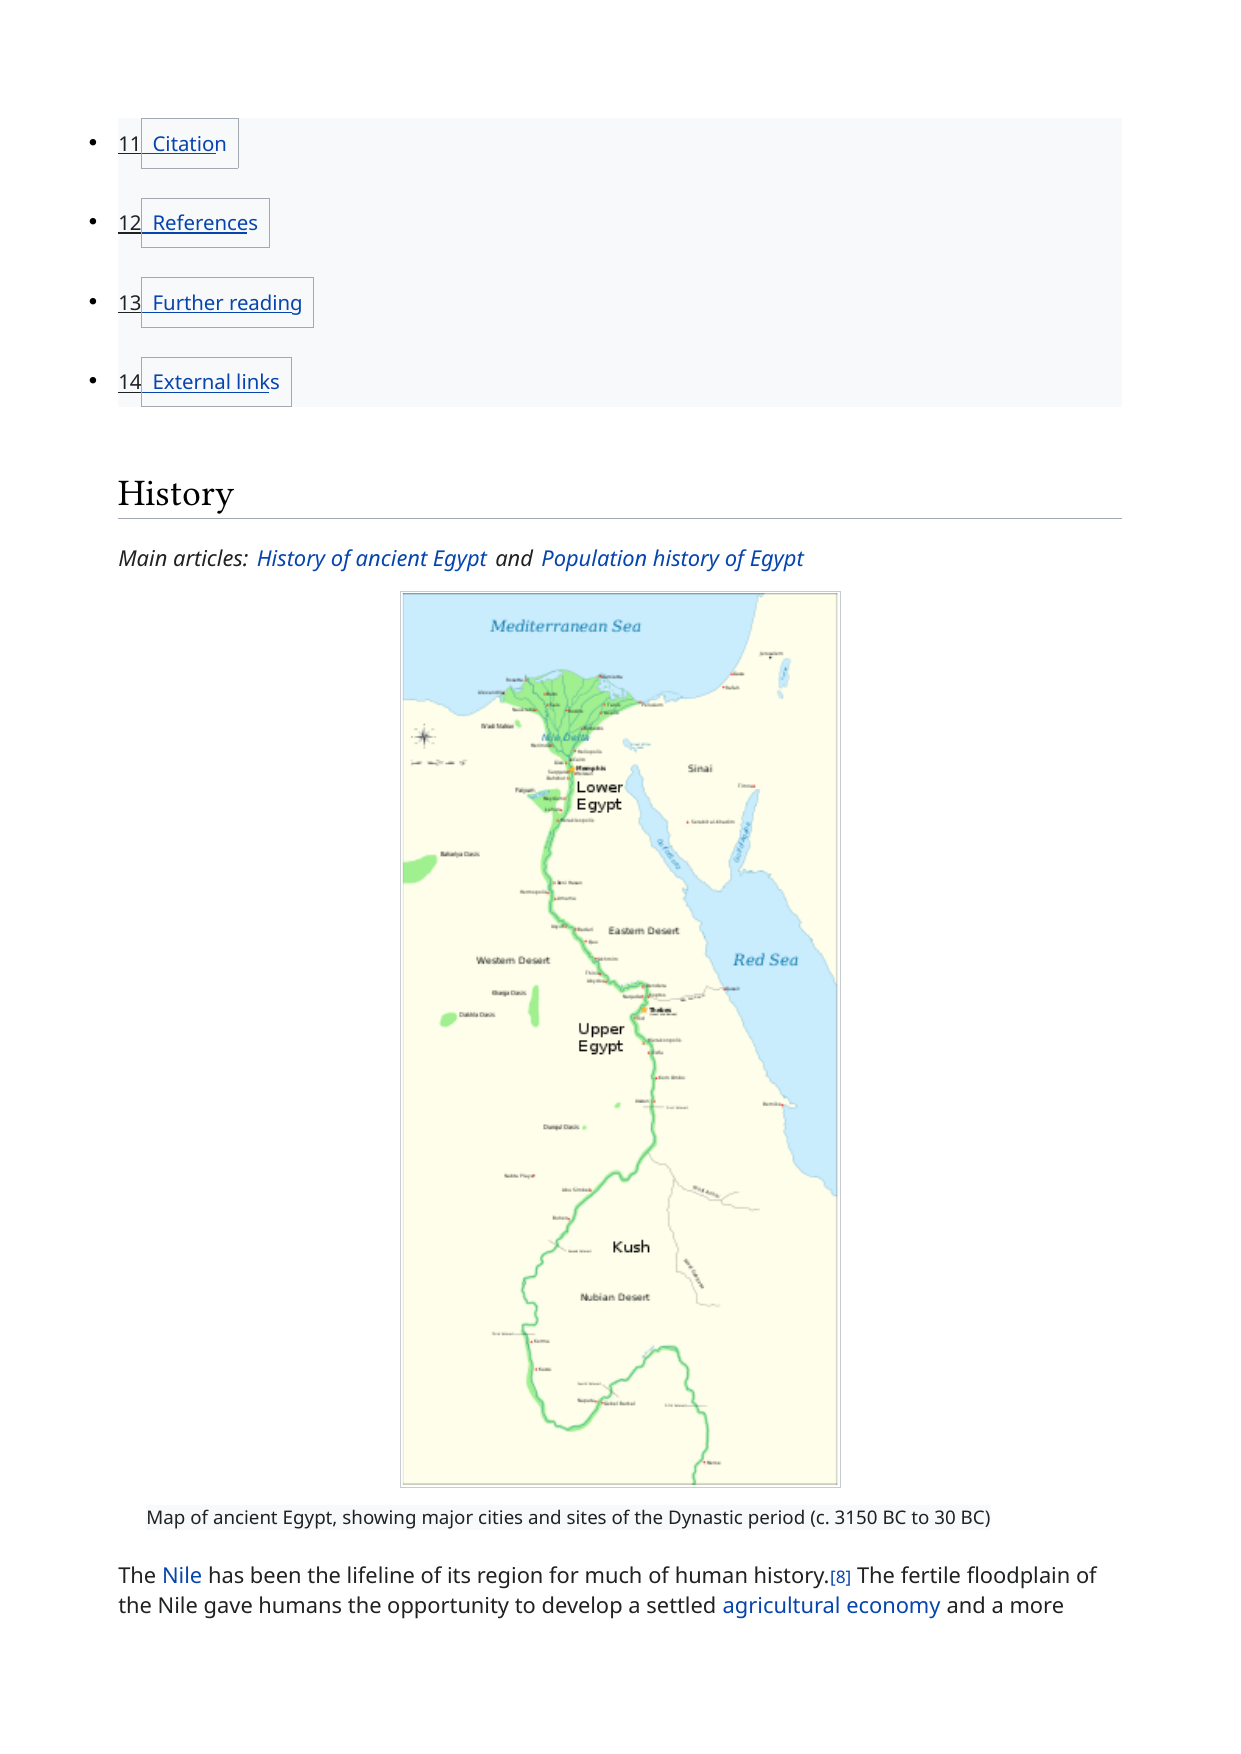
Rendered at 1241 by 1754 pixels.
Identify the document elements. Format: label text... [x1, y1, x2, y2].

list 13 [118, 277, 141, 312]
list [314, 277, 1122, 327]
list References [142, 199, 269, 247]
list [270, 198, 1122, 247]
list Citation [142, 119, 238, 168]
list 11 [118, 118, 141, 153]
list Further reading [142, 278, 313, 327]
list [239, 118, 1122, 168]
list [118, 393, 141, 407]
list [118, 234, 141, 247]
list 14 [118, 357, 141, 392]
text Map of ancient Egypt, showing major cities and sites of the Dynastic period (c. 3150 BC to 30 BC) [123, 1504, 1122, 1530]
text Main articles: History of ancient Egypt and Population history of Egypt [118, 543, 1122, 573]
picture [402, 593, 838, 1485]
list 12 [118, 198, 141, 232]
list [292, 357, 1122, 407]
list [118, 154, 141, 168]
subtitle History [118, 472, 1122, 518]
text The Nile has been the lifeline of its region for much of human history.[8] The fertile floodplain of the Nile gave humans the opportunity to develop a settled agricultural economy and a more [118, 1560, 1122, 1619]
list External links [142, 358, 291, 406]
